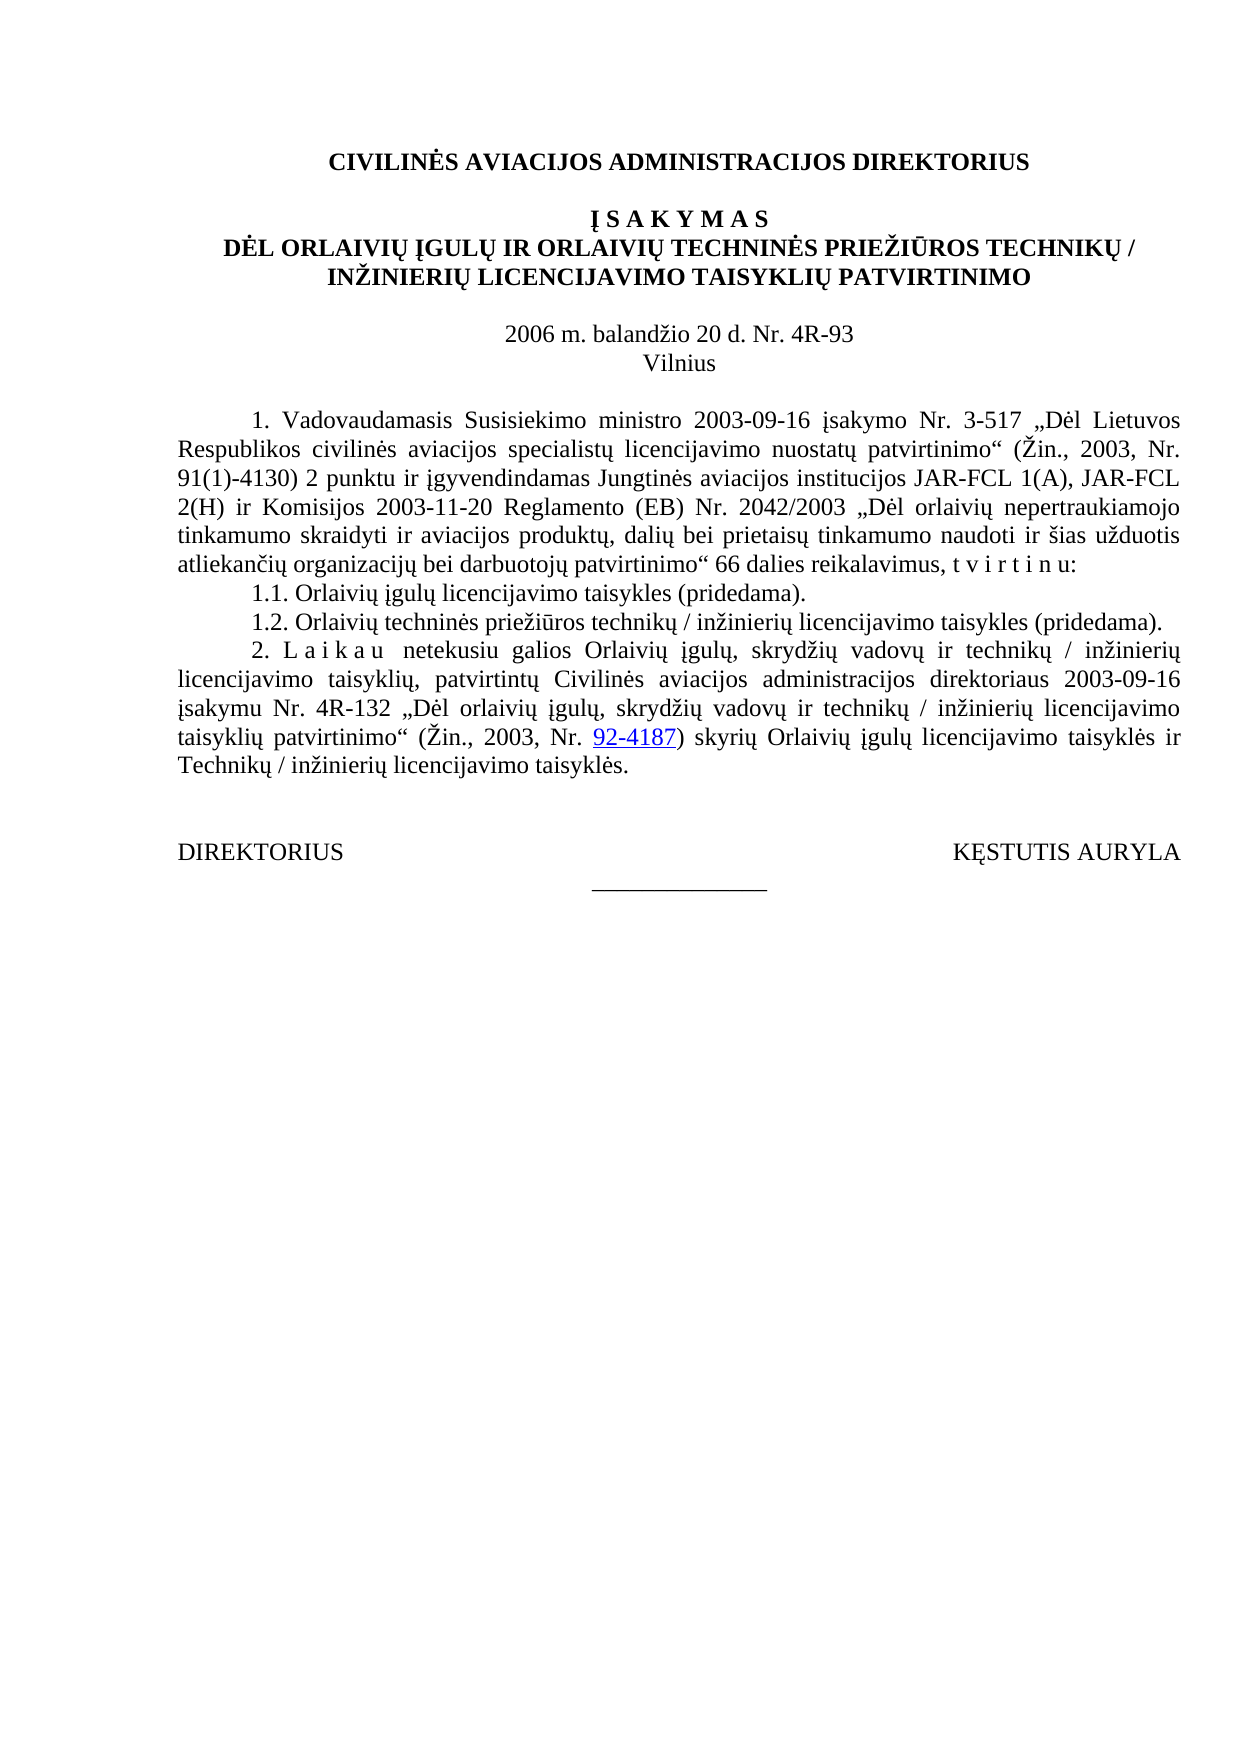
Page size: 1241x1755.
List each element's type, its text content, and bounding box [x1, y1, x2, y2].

text 1.1. Orlaivių įgulų licencijavimo taisykles (pridedama). [177, 578, 1181, 607]
text 2006 m. balandžio 20 d. Nr. 4R-93 [177, 319, 1181, 348]
text DIREKTORIUS KĘSTUTIS AURYLA [177, 837, 1181, 866]
text Į S A K Y M A S [177, 204, 1181, 233]
text 2. Laikau netekusiu galios Orlaivių įgulų, skrydžių vadovų ir technikų / inžinierių licencijavimo taisyklių, patvirtintų Civilinės aviacijos administracijos direktoriaus 2003-09-16 įsakymu Nr. 4R-132 „Dėl orlaivių įgulų, skrydžių vadovų ir technikų / inžinierių licencijavimo taisyklių patvirtinimo“ (Žin., 2003, Nr. 92-4187) skyrių Orlaivių įgulų licencijavimo taisyklės ir Technikų / inžinierių licencijavimo taisyklės. [177, 636, 1181, 779]
text CIVILINĖS AVIACIJOS ADMINISTRACIJOS DIREKTORIUS [177, 147, 1181, 176]
text ______________ [177, 866, 1181, 894]
text Vilnius [177, 348, 1181, 377]
text DĖL ORLAIVIŲ ĮGULŲ IR ORLAIVIŲ TECHNINĖS PRIEŽIŪROS TECHNIKŲ / INŽINIERIŲ LICENCIJAVIMO TAISYKLIŲ PATVIRTINIMO [177, 233, 1181, 291]
text 1. Vadovaudamasis Susisiekimo ministro 2003-09-16 įsakymo Nr. 3-517 „Dėl Lietuvos Respublikos civilinės aviacijos specialistų licencijavimo nuostatų patvirtinimo“ (Žin., 2003, Nr. 91(1)-4130) 2 punktu ir įgyvendindamas Jungtinės aviacijos institucijos JAR-FCL 1(A), JAR-FCL 2(H) ir Komisijos 2003-11-20 Reglamento (EB) Nr. 2042/2003 „Dėl orlaivių nepertraukiamojo tinkamumo skraidyti ir aviacijos produktų, dalių bei prietaisų tinkamumo naudoti ir šias užduotis atliekančių organizacijų bei darbuotojų patvirtinimo“ 66 dalies reikalavimus, tvirtinu: [177, 406, 1181, 578]
text 1.2. Orlaivių techninės priežiūros technikų / inžinierių licencijavimo taisykles (pridedama). [177, 607, 1181, 636]
